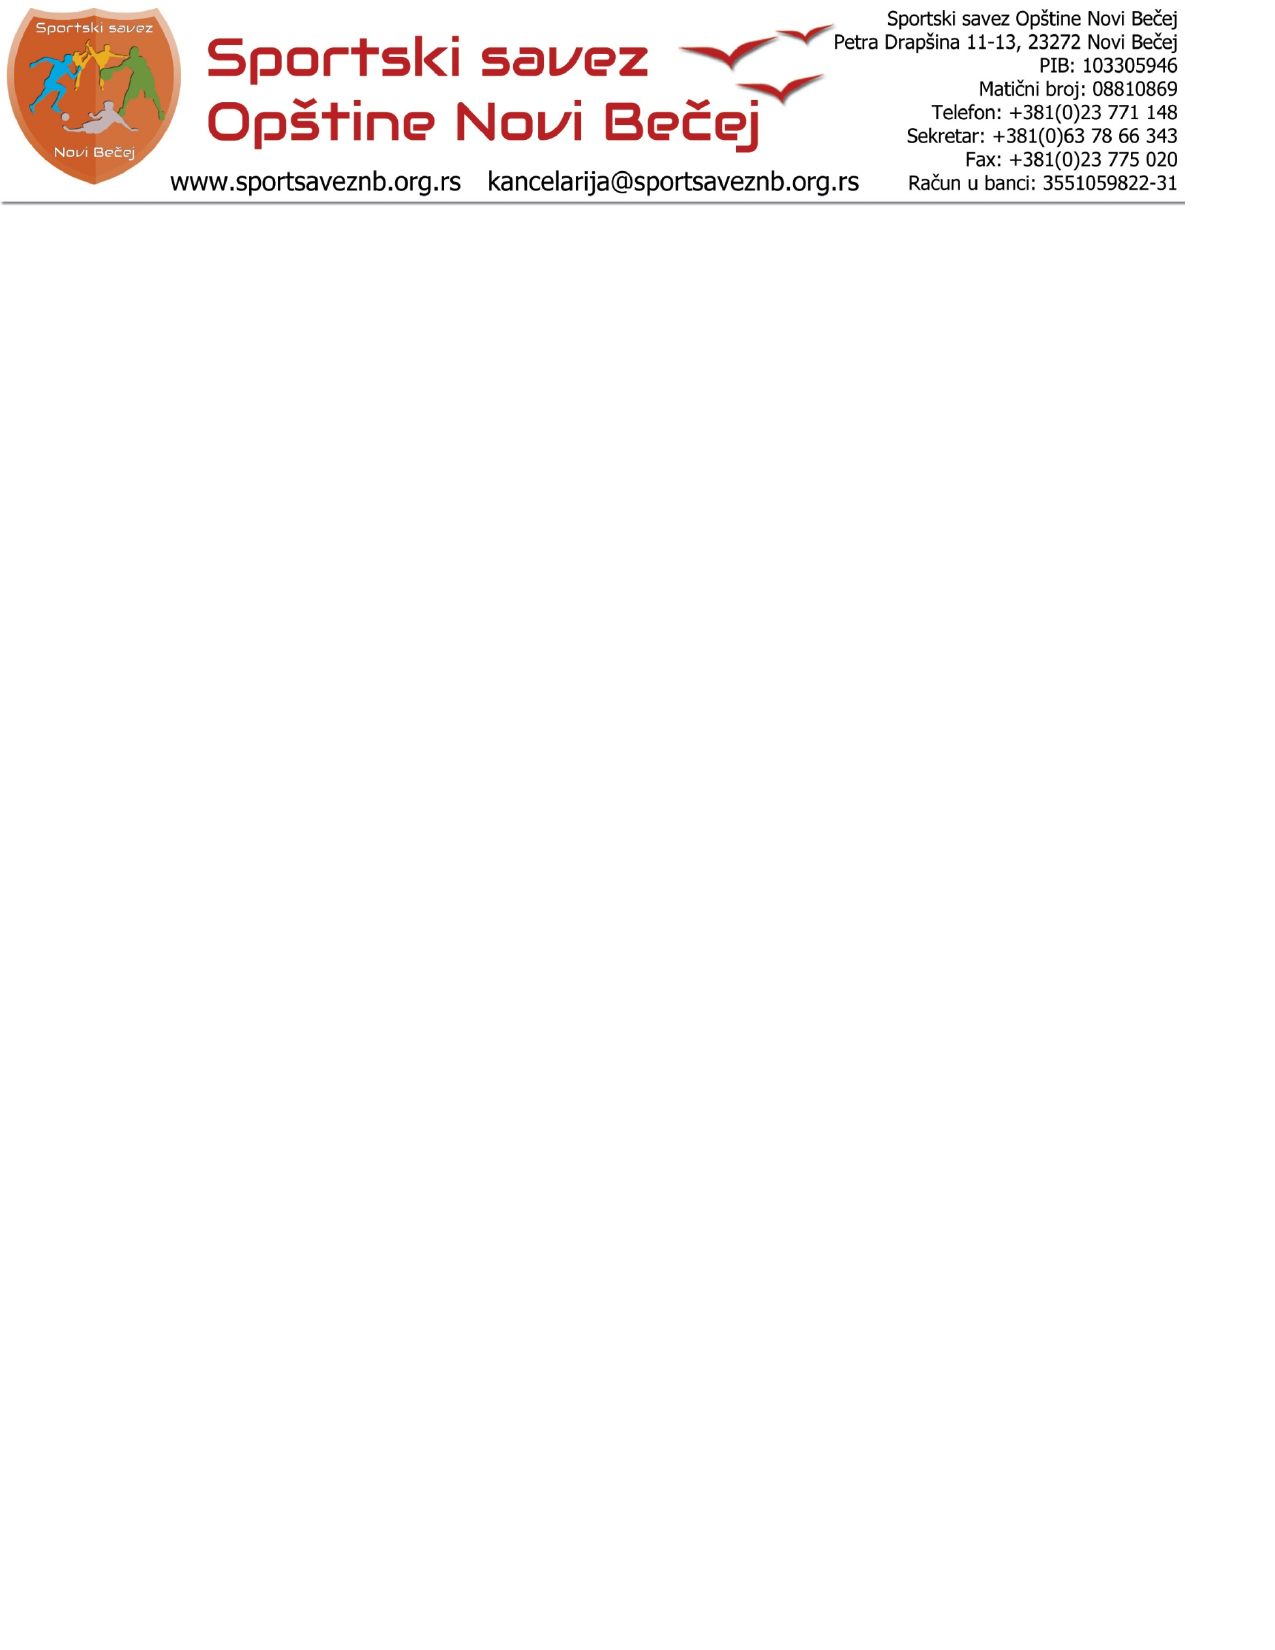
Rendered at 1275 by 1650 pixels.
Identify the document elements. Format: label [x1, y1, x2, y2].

picture [0, 0, 1185, 208]
